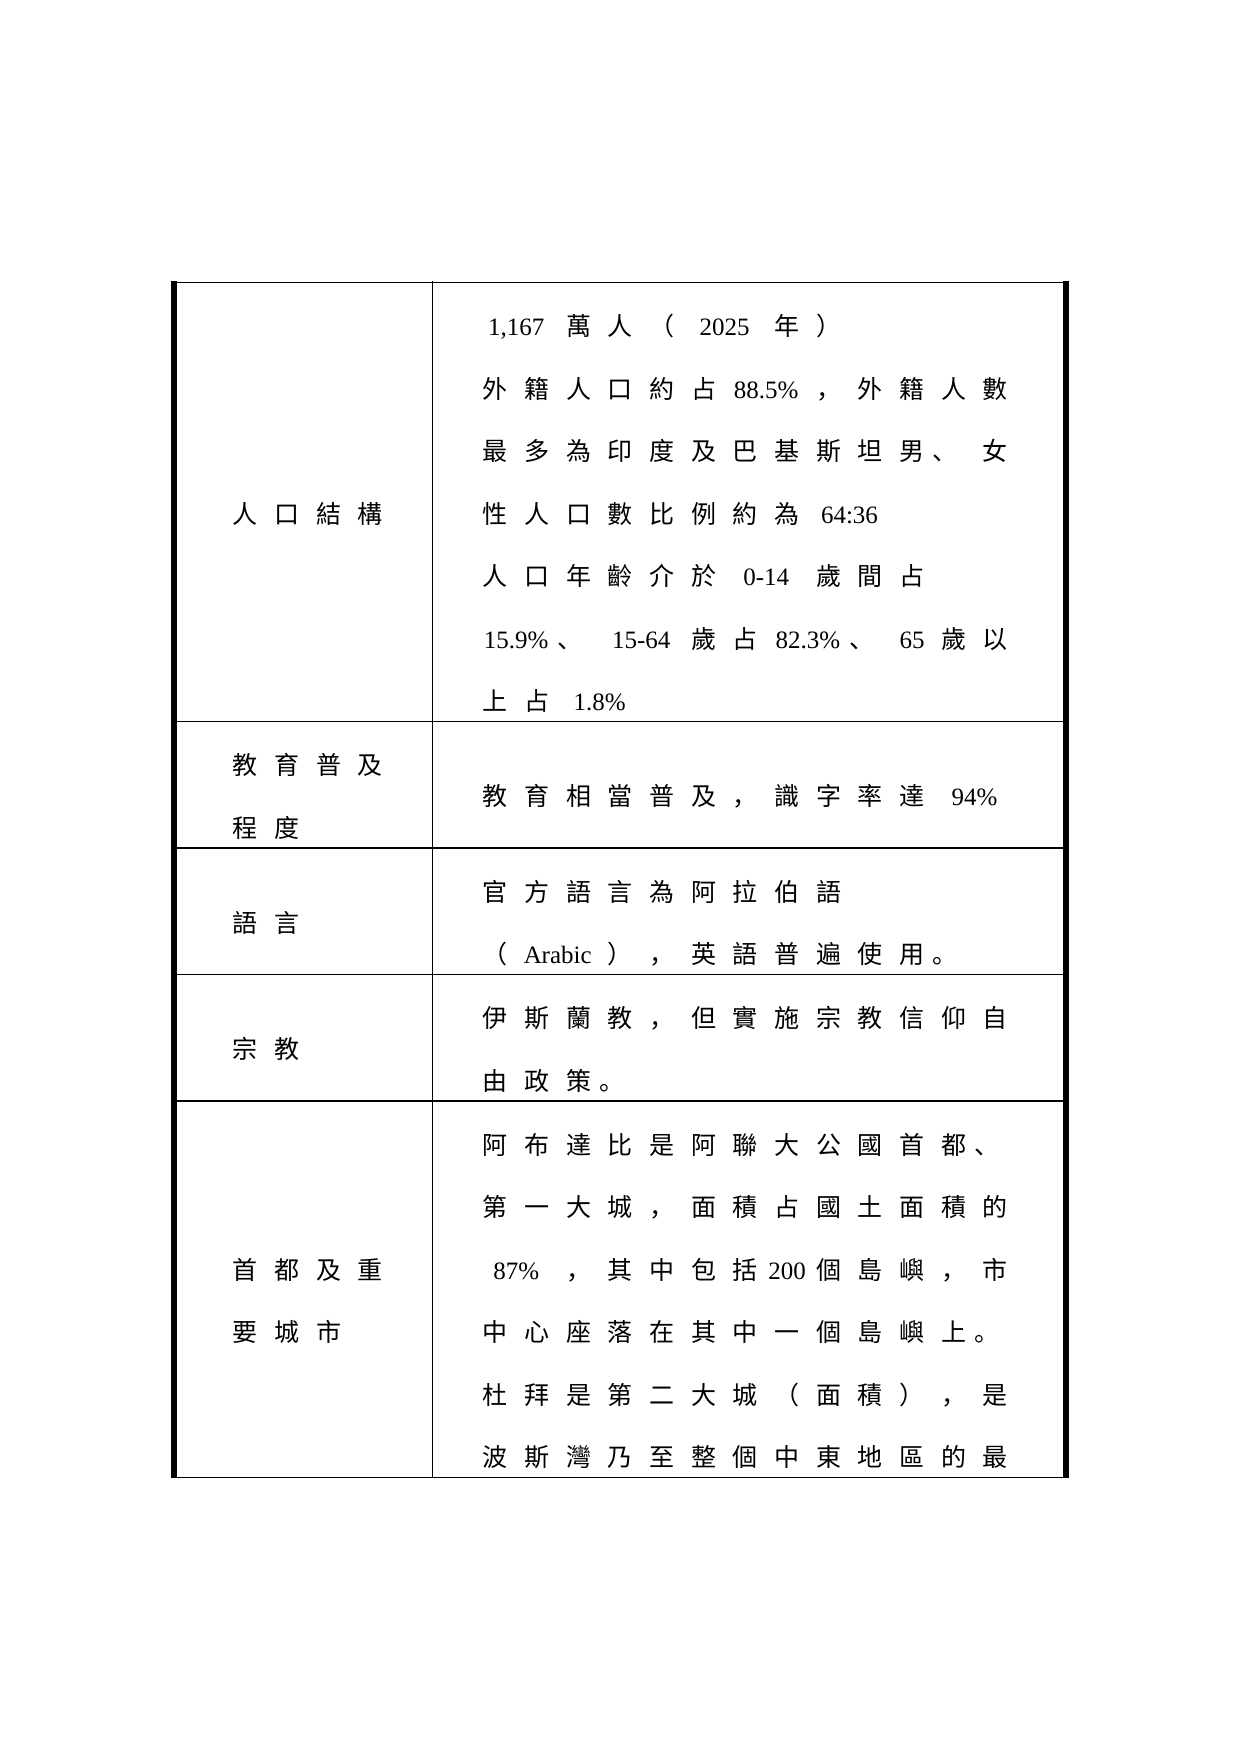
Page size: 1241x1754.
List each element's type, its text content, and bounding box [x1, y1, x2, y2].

table_cell 官方語言為阿拉伯語（Arabic），英語普遍使用。 [433, 849, 1063, 974]
table_cell 宗教 [177, 975, 432, 1100]
table_cell 教育普及程度 [177, 722, 432, 847]
table_cell 伊斯蘭教，但實施宗教信仰自由政策。 [433, 975, 1063, 1100]
table_cell 教育相當普及，識字率達94% [433, 722, 1063, 847]
table_cell 語言 [177, 849, 432, 974]
table_cell 首都及重要城市 [177, 1102, 432, 1477]
table_cell 人口結構 [177, 283, 432, 721]
table_cell 阿布達比是阿聯大公國首都、第一大城，面積占國土面積的87%，其中包括200個島嶼，市中心座落在其中一個島嶼上。 杜拜是第二大城（面積），是波斯灣乃至整個中東地區的最 [433, 1102, 1063, 1477]
table_cell 1,167萬人（2025年） 外籍人口約占88.5%，外籍人數最多為印度及巴基斯坦男、女性人口數比例約為64:36 人口年齡介於0-14歲間占15.9%、15-64歲占82.3%、65歲以上占1.8% [433, 283, 1063, 721]
